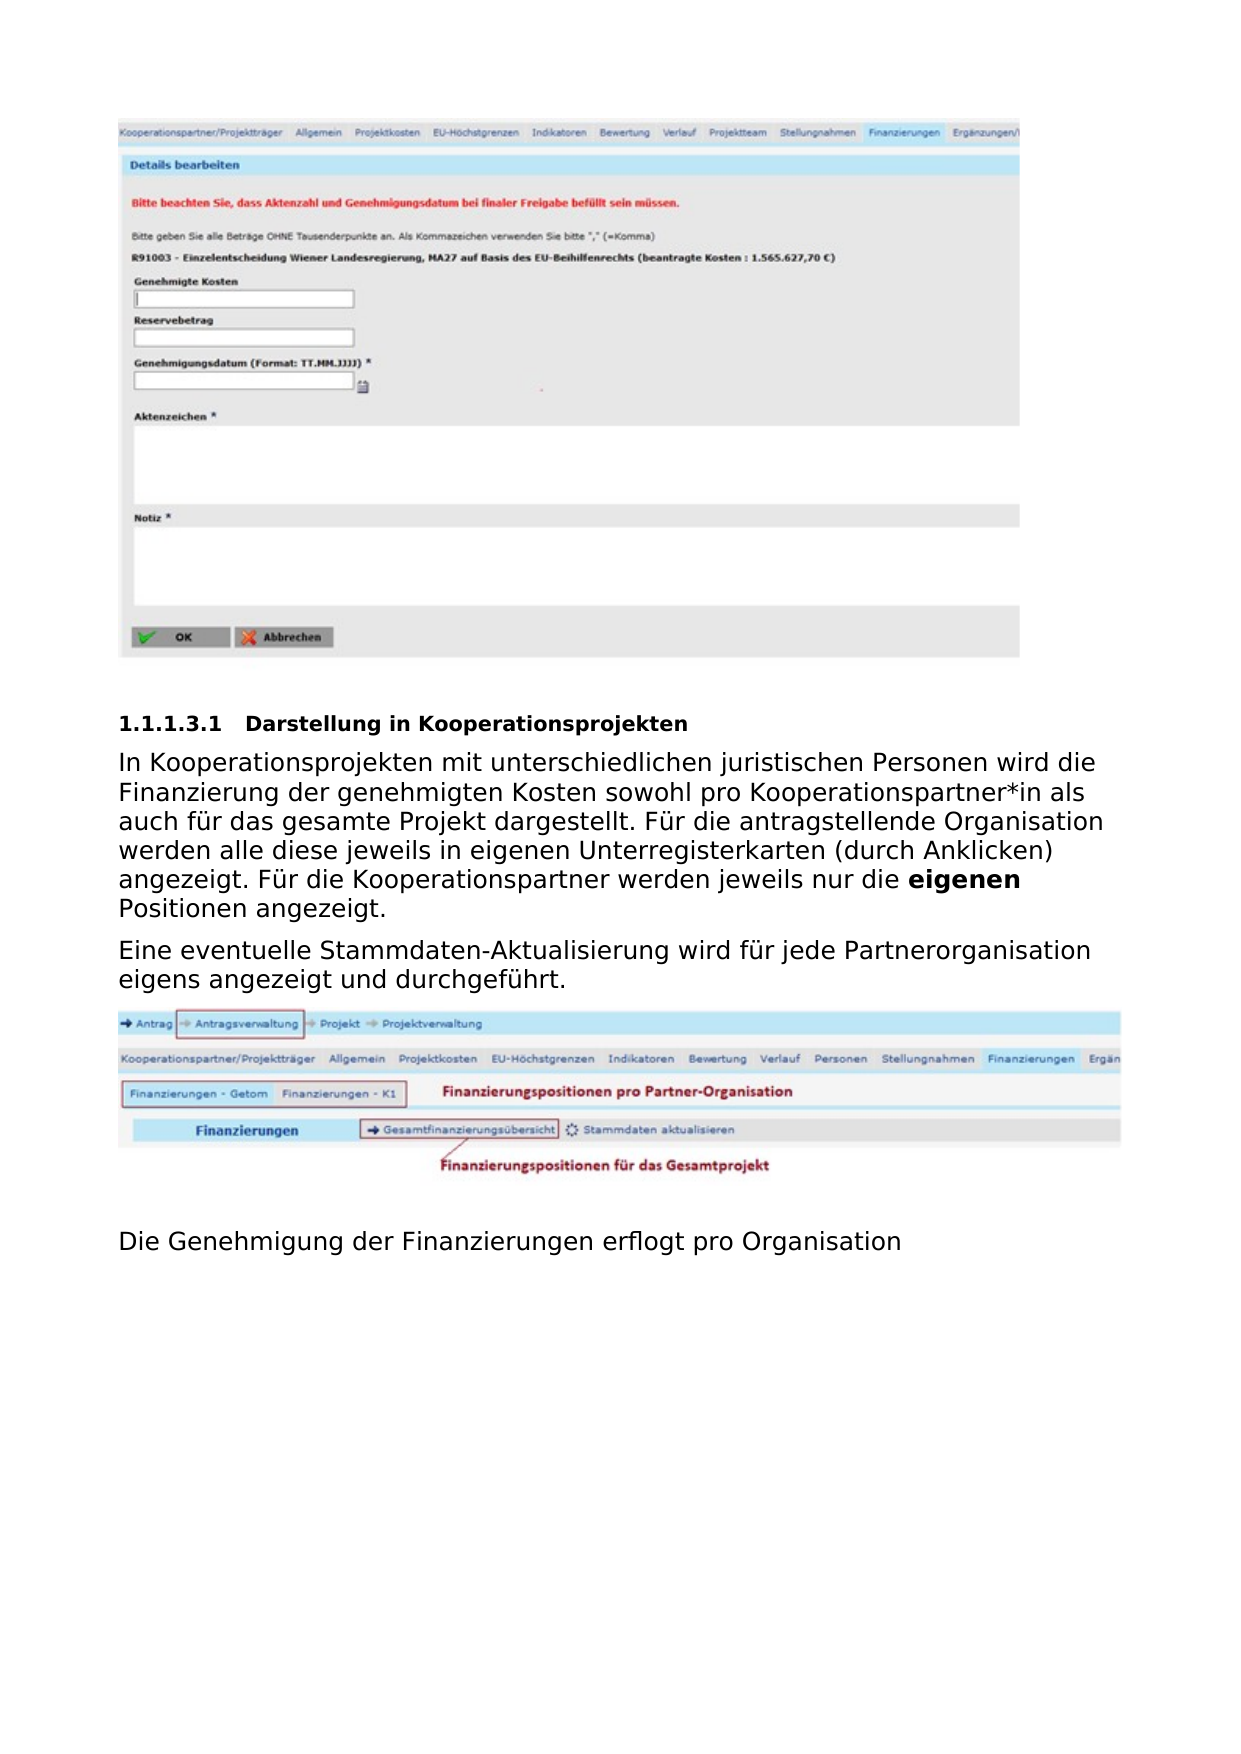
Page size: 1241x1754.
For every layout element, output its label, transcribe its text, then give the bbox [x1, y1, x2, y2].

text In Kooperationsprojekten mit unterschiedlichen juristischen Personen wird die Finanzierung der genehmigten Kosten sowohl pro Kooperationspartner*in als auch für das gesamte Projekt dargestellt. Für die antragstellende Organisation werden alle diese jeweils in eigenen Unterregisterkarten (durch Anklicken) angezeigt. Für die Kooperationspartner werden jeweils nur die eigenen Positionen angezeigt. [118, 749, 1122, 924]
picture [118, 1007, 1123, 1186]
picture [118, 118, 1020, 675]
text Die Genehmigung der Finanzierungen erflogt pro Organisation [118, 1228, 1122, 1257]
subtitle Darstellung in Kooperationsprojekten [118, 712, 1122, 736]
text Eine eventuelle Stammdaten-Aktualisierung wird für jede Partnerorganisation eigens angezeigt und durchgeführt. [118, 936, 1122, 994]
